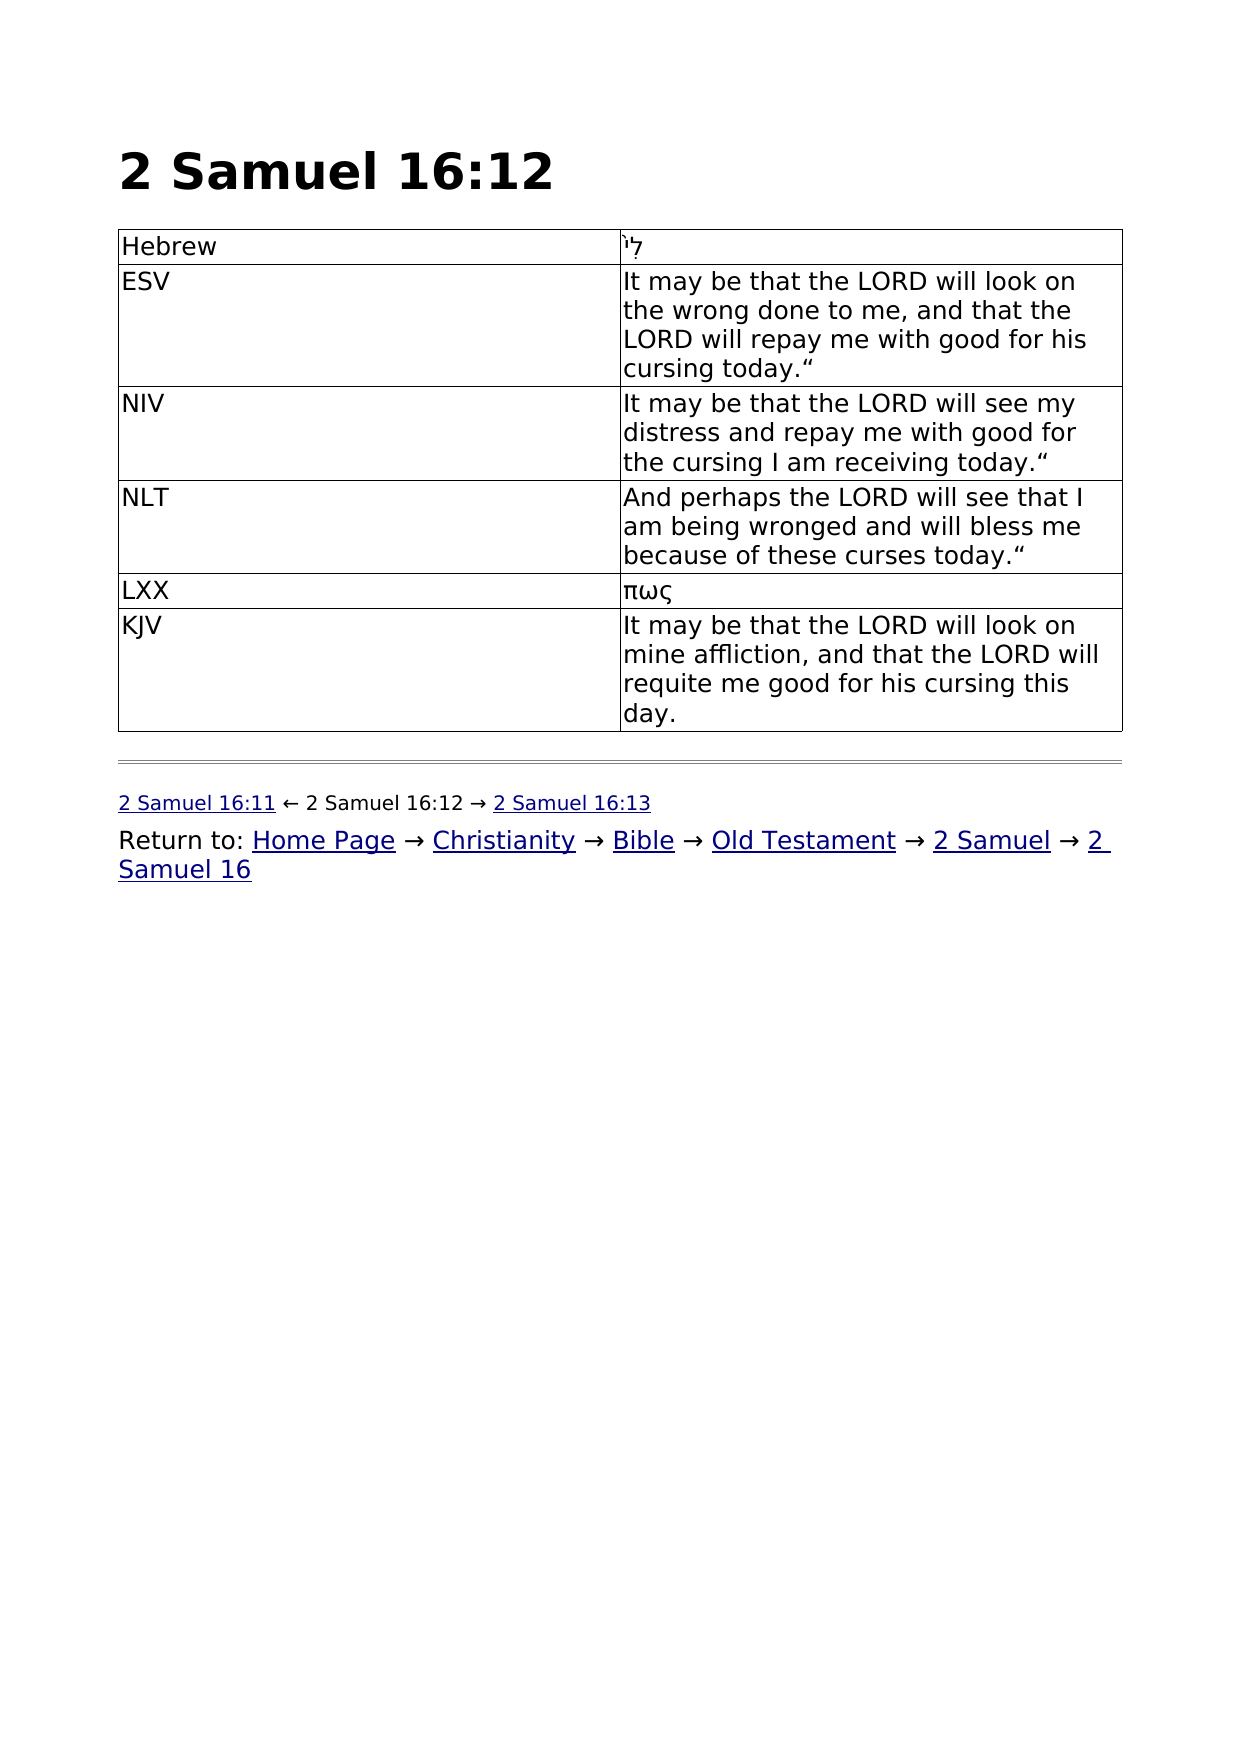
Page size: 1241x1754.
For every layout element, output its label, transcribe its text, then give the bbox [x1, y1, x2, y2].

table_cell KJV [119, 609, 620, 731]
table_cell ESV [119, 265, 620, 386]
table_cell It may be that the LORD will look on the wrong done to me, and that the LORD will repay me with good for his cursing today.“ [621, 265, 1122, 386]
table_cell NLT [119, 481, 620, 573]
table_cell πως [621, 574, 1122, 608]
table_header Hebrew [119, 230, 620, 264]
table_cell LXX [119, 574, 620, 608]
text 2 Samuel 16:11 ← 2 Samuel 16:12 → 2 Samuel 16:13 [118, 792, 1122, 826]
text Return to: Home Page → Christianity → Bible → Old Testament → 2 Samuel → 2 Samuel 16 [118, 826, 1122, 884]
table_cell It may be that the LORD will see my distress and repay me with good for the cursing I am receiving today.“ [621, 387, 1122, 480]
table_cell And perhaps the LORD will see that I am being wronged and will bless me because of these curses today.“ [621, 481, 1122, 573]
table_cell NIV [119, 387, 620, 480]
subtitle 2 Samuel 16:12 [118, 143, 1122, 201]
table_cell It may be that the LORD will look on mine affliction, and that the LORD will requite me good for his cursing this day. [621, 609, 1122, 731]
table_header לִי֙ [621, 230, 1122, 264]
